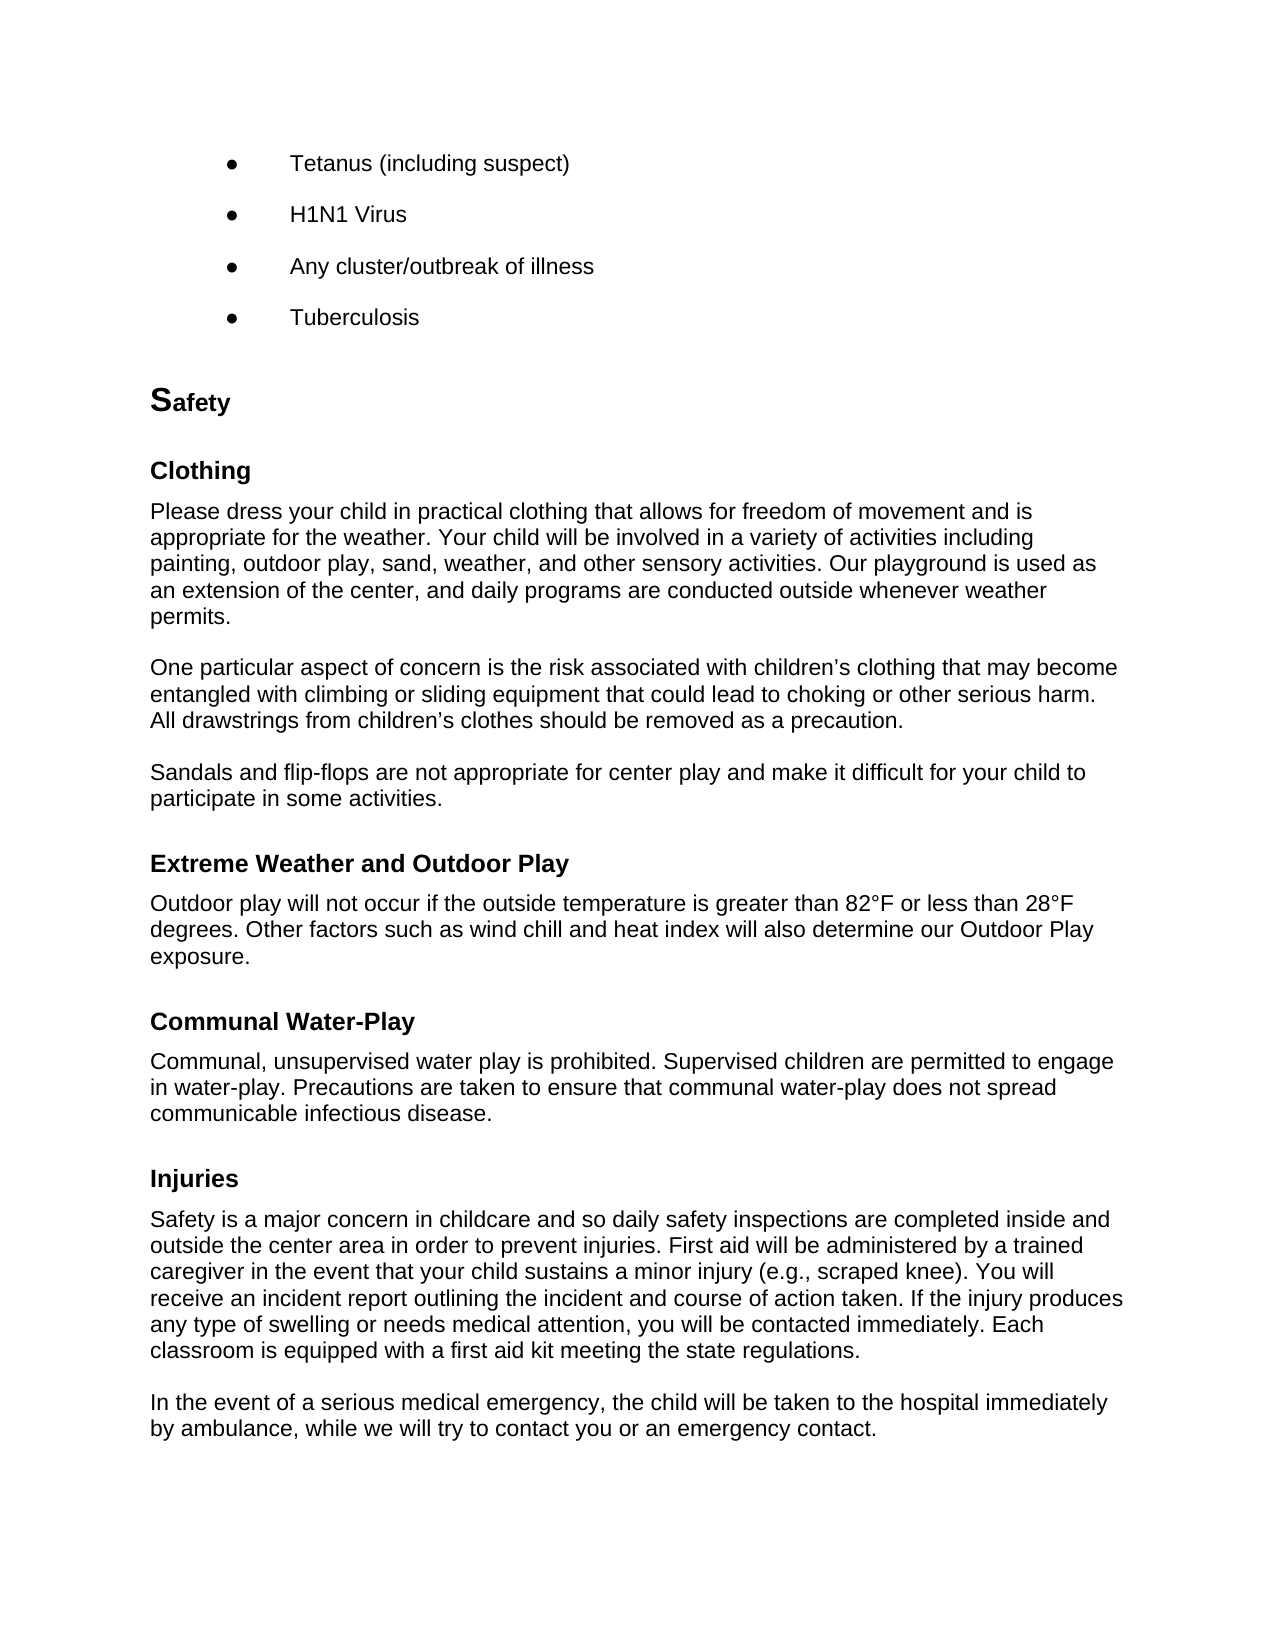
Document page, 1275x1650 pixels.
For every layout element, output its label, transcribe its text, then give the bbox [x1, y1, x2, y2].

subtitle Clothing [150, 456, 1125, 485]
text ● Tuberculosis [225, 304, 1125, 330]
subtitle Safety [150, 380, 1125, 419]
text One particular aspect of concern is the risk associated with children’s clothing that may become entangled with climbing or sliding equipment that could lead to choking or other serious harm. All drawstrings from children’s clothes should be removed as a precaution. [150, 654, 1125, 733]
text ● Tetanus (including suspect) [225, 150, 1125, 176]
text Please dress your child in practical clothing that allows for freedom of movement and is appropriate for the weather. Your child will be involved in a variety of activities including painting, outdoor play, sand, weather, and other sensory activities. Our playground is used as an extension of the center, and daily programs are conducted outside whenever weather permits. [150, 498, 1125, 629]
text Sandals and flip-flops are not appropriate for center play and make it difficult for your child to participate in some activities. [150, 758, 1125, 811]
text In the event of a serious medical emergency, the child will be taken to the hospital immediately by ambulance, while we will try to contact you or an emergency contact. [150, 1389, 1125, 1441]
text ● Any cluster/outbreak of illness [225, 253, 1125, 279]
text ● H1N1 Virus [225, 201, 1125, 228]
text Outdoor play will not occur if the outside temperature is greater than 82°F or less than 28°F degrees. Other factors such as wind chill and heat index will also determine our Outdoor Play exposure. [150, 890, 1125, 969]
subtitle Extreme Weather and Outdoor Play [150, 849, 1125, 877]
subtitle Injuries [150, 1164, 1125, 1193]
text Safety is a major concern in childcare and so daily safety inspections are completed inside and outside the center area in order to prevent injuries. First aid will be administered by a trained caregiver in the event that your child sustains a minor injury (e.g., scraped knee). You will receive an incident report outlining the incident and course of action taken. If the injury produces any type of swelling or needs medical attention, you will be contacted immediately. Each classroom is equipped with a first aid kit meeting the state regulations. [150, 1206, 1125, 1364]
text Communal, unsupervised water play is prohibited. Supervised children are permitted to engage in water-play. Precautions are taken to ensure that communal water-play does not spread communicable infectious disease. [150, 1048, 1119, 1127]
subtitle Communal Water-Play [150, 1006, 1125, 1035]
